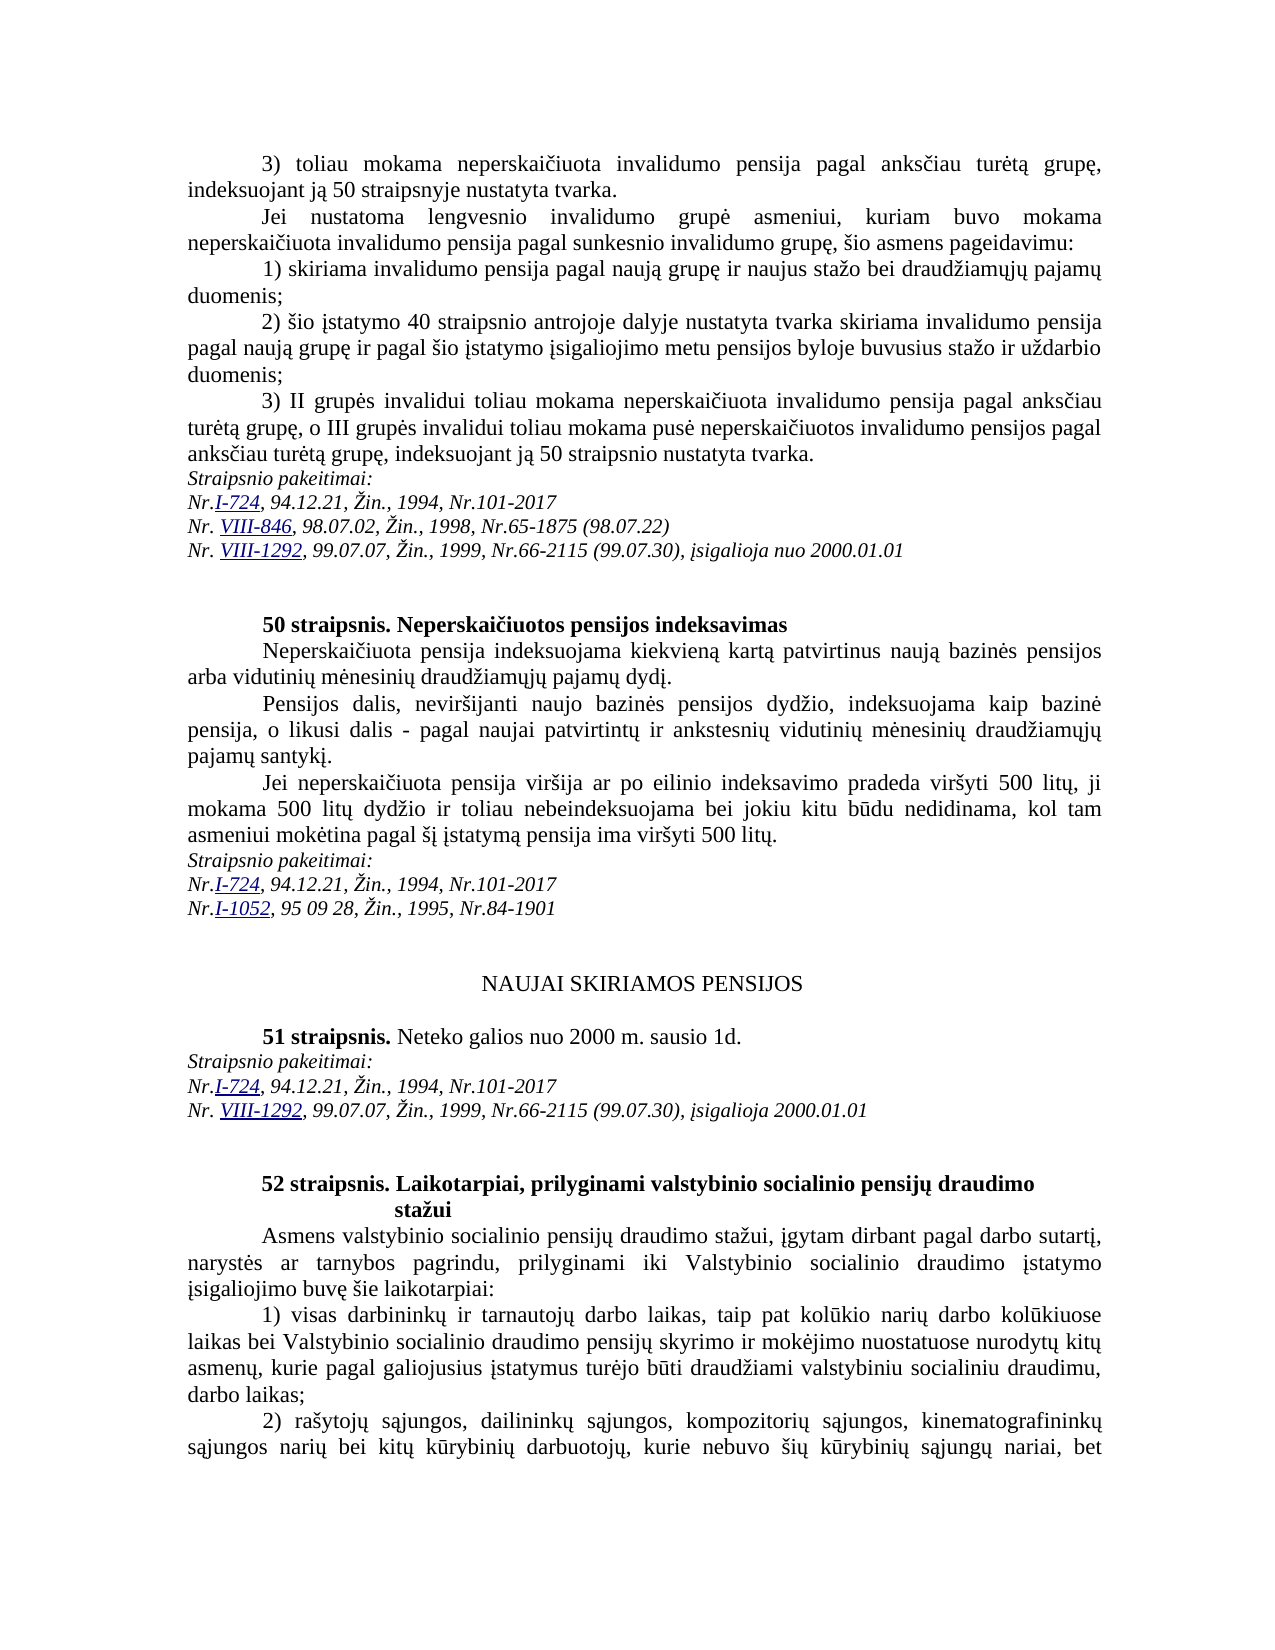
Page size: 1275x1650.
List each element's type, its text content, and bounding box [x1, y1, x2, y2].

text Neperskaičiuota pensija indeksuojama kiekvieną kartą patvirtinus naują bazinės pensijos arba vidutinių mėnesinių draudžiamųjų pajamų dydį. [187, 637, 1103, 690]
text 3) toliau mokama neperskaičiuota invalidumo pensija pagal anksčiau turėtą grupę, indeksuojant ją 50 straipsnyje nustatyta tvarka. [187, 150, 1103, 203]
text Jei nustatoma lengvesnio invalidumo grupė asmeniui, kuriam buvo mokama neperskaičiuota invalidumo pensija pagal sunkesnio invalidumo grupę, šio asmens pageidavimu: [187, 203, 1103, 255]
text Asmens valstybinio socialinio pensijų draudimo stažui, įgytam dirbant pagal darbo sutartį, narystės ar tarnybos pagrindu, prilyginami iki Valstybinio socialinio draudimo įstatymo įsigaliojimo buvę šie laikotarpiai: [187, 1222, 1103, 1302]
text 51 straipsnis. Neteko galios nuo 2000 m. sausio 1d. [187, 1023, 1103, 1049]
text 1) skiriama invalidumo pensija pagal naują grupę ir naujus stažo bei draudžiamųjų pajamų duomenis; [187, 255, 1103, 308]
text stažui [187, 1196, 1103, 1222]
text NAUJAI SKIRIAMOS PENSIJOS [187, 970, 1103, 997]
text 1) visas darbininkų ir tarnautojų darbo laikas, taip pat kolūkio narių darbo kolūkiuose laikas bei Valstybinio socialinio draudimo pensijų skyrimo ir mokėjimo nuostatuose nurodytų kitų asmenų, kurie pagal galiojusius įstatymus turėjo būti draudžiami valstybiniu socialiniu draudimu, darbo laikas; [187, 1302, 1103, 1407]
text Jei neperskaičiuota pensija viršija ar po eilinio indeksavimo pradeda viršyti 500 litų, ji mokama 500 litų dydžio ir toliau nebeindeksuojama bei jokiu kitu būdu nedidinama, kol tam asmeniui mokėtina pagal šį įstatymą pensija ima viršyti 500 litų. [187, 769, 1103, 848]
text 2) rašytojų sąjungos, dailininkų sąjungos, kompozitorių sąjungos, kinematografininkų sąjungos narių bei kitų kūrybinių darbuotojų, kurie nebuvo šių kūrybinių sąjungų nariai, bet [187, 1407, 1103, 1460]
text Pensijos dalis, neviršijanti naujo bazinės pensijos dydžio, indeksuojama kaip bazinė pensija, o likusi dalis - pagal naujai patvirtintų ir ankstesnių vidutinių mėnesinių draudžiamųjų pajamų santykį. [187, 690, 1103, 769]
text 52 straipsnis. Laikotarpiai, prilyginami valstybinio socialinio pensijų draudimo [187, 1170, 1103, 1196]
text Straipsnio pakeitimai: [187, 848, 1103, 872]
text 3) II grupės invalidui toliau mokama neperskaičiuota invalidumo pensija pagal anksčiau turėtą grupę, o III grupės invalidui toliau mokama pusė neperskaičiuotos invalidumo pensijos pagal anksčiau turėtą grupę, indeksuojant ją 50 straipsnio nustatyta tvarka. [187, 387, 1103, 466]
text Nr.I-724, 94.12.21, Žin., 1994, Nr.101-2017 [187, 872, 1103, 896]
text Straipsnio pakeitimai: [187, 466, 1103, 490]
text Straipsnio pakeitimai: [187, 1049, 1103, 1073]
text Nr.I-724, 94.12.21, Žin., 1994, Nr.101-2017 [187, 1073, 1103, 1098]
text Nr. VIII-1292, 99.07.07, Žin., 1999, Nr.66-2115 (99.07.30), įsigalioja nuo 2000.01.01 [187, 538, 1103, 562]
text Nr. VIII-1292, 99.07.07, Žin., 1999, Nr.66-2115 (99.07.30), įsigalioja 2000.01.01 [187, 1098, 1103, 1122]
text Nr.I-724, 94.12.21, Žin., 1994, Nr.101-2017 [187, 490, 1103, 514]
text Nr. VIII-846, 98.07.02, Žin., 1998, Nr.65-1875 (98.07.22) [187, 514, 1103, 538]
text 50 straipsnis. Neperskaičiuotos pensijos indeksavimas [187, 611, 1103, 637]
text Nr.I-1052, 95 09 28, Žin., 1995, Nr.84-1901 [187, 896, 1103, 920]
text 2) šio įstatymo 40 straipsnio antrojoje dalyje nustatyta tvarka skiriama invalidumo pensija pagal naują grupę ir pagal šio įstatymo įsigaliojimo metu pensijos byloje buvusius stažo ir uždarbio duomenis; [187, 308, 1103, 387]
